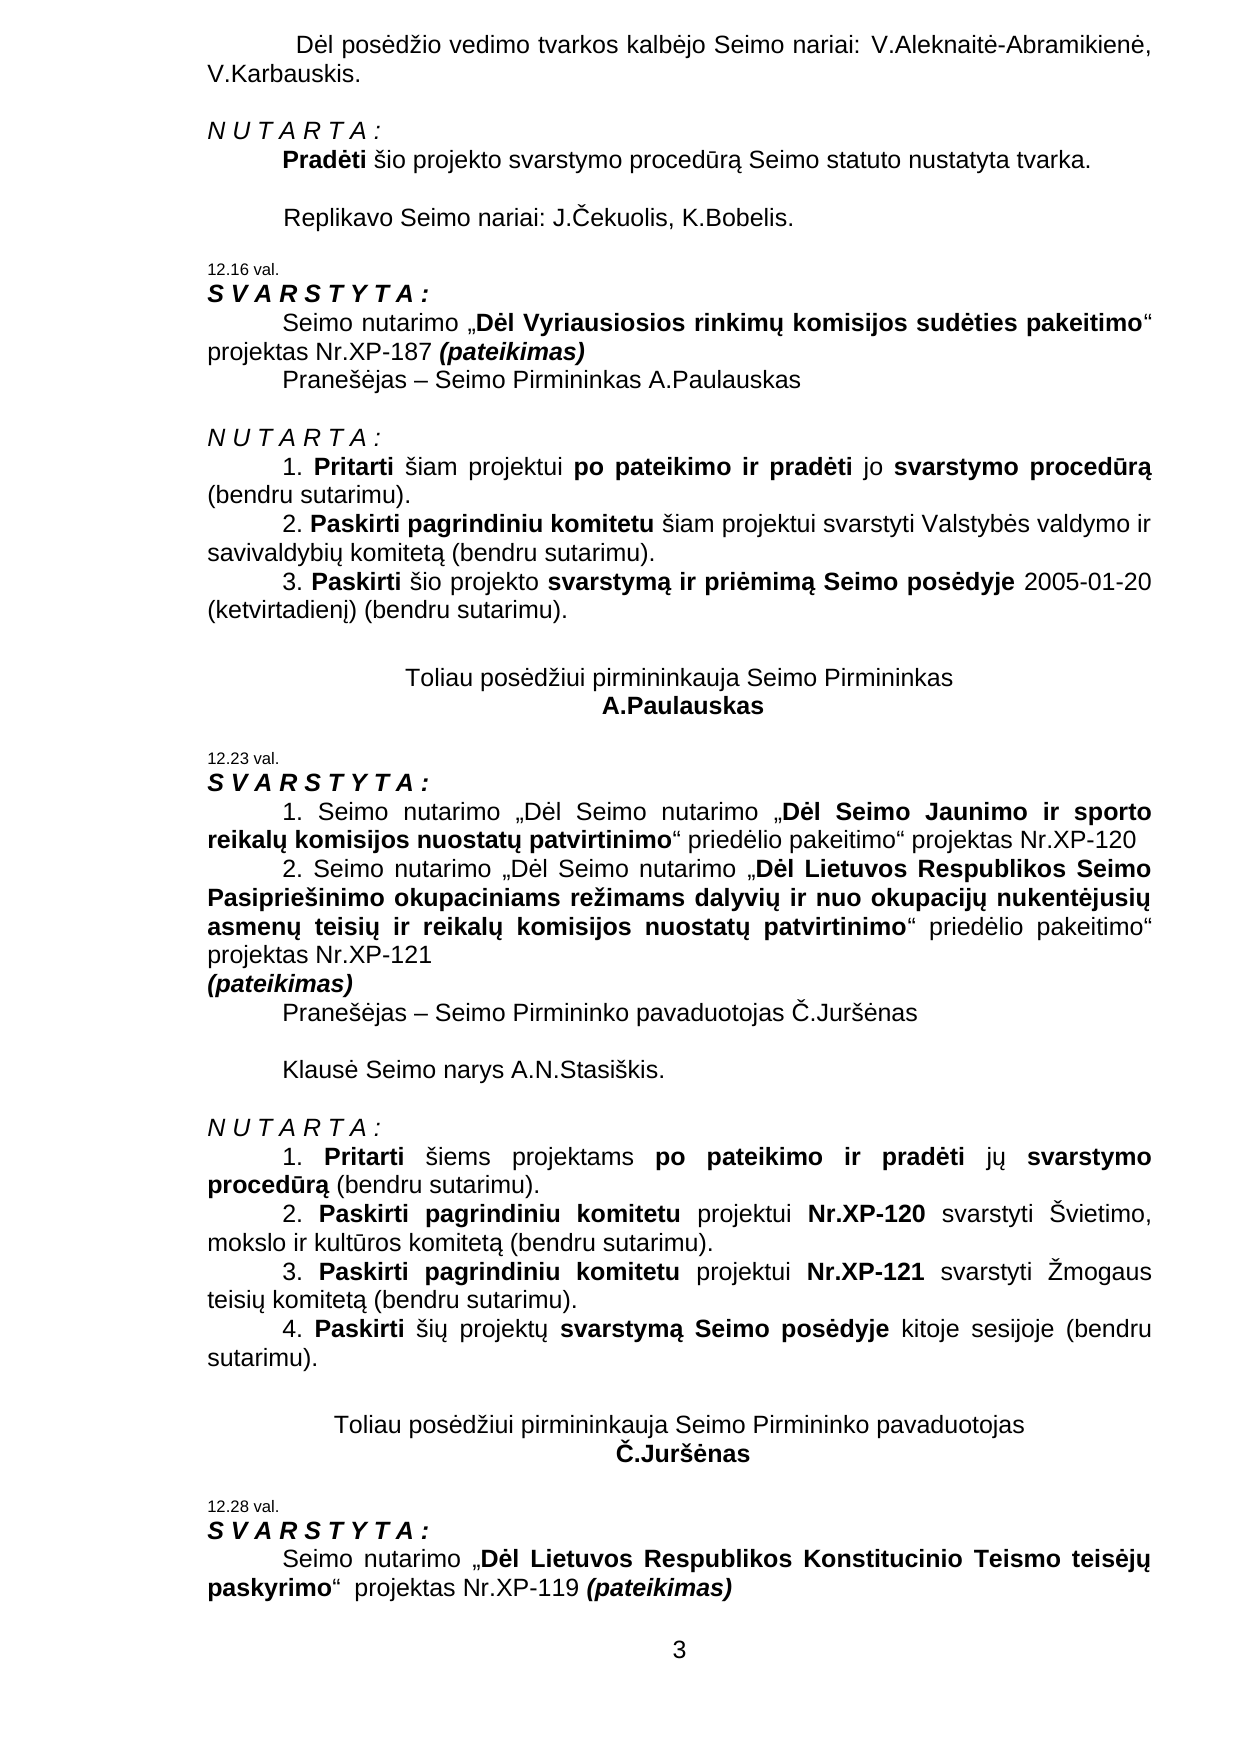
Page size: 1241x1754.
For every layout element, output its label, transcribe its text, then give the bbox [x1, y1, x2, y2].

text 12.28 val. [207, 1496, 1152, 1516]
text Toliau posėdžiui pirmininkauja Seimo Pirmininkas [207, 663, 1152, 691]
text Seimo nutarimo „Dėl Vyriausiosios rinkimų komisijos sudėties pakeitimo“ projektas Nr.XP-187 (pateikimas) [207, 308, 1152, 365]
text 4. Paskirti šių projektų svarstymą Seimo posėdyje kitoje sesijoje (bendru sutarimu). [207, 1314, 1152, 1372]
text A.Paulauskas [207, 691, 1152, 720]
text Seimo nutarimo „Dėl Lietuvos Respublikos Konstitucinio Teismo teisėjų paskyrimo“ projektas Nr.XP-119 (pateikimas) [207, 1544, 1152, 1602]
text 3. Paskirti šio projekto svarstymą ir priėmimą Seimo posėdyje 2005-01-20 (ketvirtadienį) (bendru sutarimu). [207, 567, 1152, 624]
text 12.16 val. [207, 260, 1152, 279]
text Toliau posėdžiui pirmininkauja Seimo Pirmininko pavaduotojas [207, 1410, 1152, 1439]
text 1. Seimo nutarimo „Dėl Seimo nutarimo „Dėl Seimo Jaunimo ir sporto reikalų komisijos nuostatų patvirtinimo“ priedėlio pakeitimo“ projektas Nr.XP-120 [207, 797, 1152, 854]
text N U T A R T A : [207, 1113, 1152, 1142]
text S V A R S T Y T A : [207, 1516, 1152, 1544]
text N U T A R T A : [207, 423, 1152, 452]
text 2. Paskirti pagrindiniu komitetu projektui Nr.XP-120 svarstyti Švietimo, mokslo ir kultūros komitetą (bendru sutarimu). [207, 1199, 1152, 1257]
text (pateikimas) [207, 969, 1152, 998]
text 2. Seimo nutarimo „Dėl Seimo nutarimo „Dėl Lietuvos Respublikos Seimo Pasipriešinimo okupaciniams režimams dalyvių ir nuo okupacijų nukentėjusių asmenų teisių ir reikalų komisijos nuostatų patvirtinimo“ priedėlio pakeitimo“ projektas Nr.XP-121 [207, 854, 1152, 969]
text Replikavo Seimo nariai: J.Čekuolis, K.Bobelis. [207, 202, 1152, 231]
text S V A R S T Y T A : [207, 768, 1152, 797]
text S V A R S T Y T A : [207, 279, 1152, 308]
text 1. Pritarti šiems projektams po pateikimo ir pradėti jų svarstymo procedūrą (bendru sutarimu). [207, 1142, 1152, 1199]
text Pranešėjas – Seimo Pirmininkas A.Paulauskas [207, 365, 1152, 394]
text Pradėti šio projekto svarstymo procedūrą Seimo statuto nustatyta tvarka. [207, 145, 1152, 174]
text 3. Paskirti pagrindiniu komitetu projektui Nr.XP-121 svarstyti Žmogaus teisių komitetą (bendru sutarimu). [207, 1257, 1152, 1314]
text Dėl posėdžio vedimo tvarkos kalbėjo Seimo nariai: V.Aleknaitė-Abramikienė, V.Karbauskis. [207, 30, 1152, 87]
text 1. Pritarti šiam projektui po pateikimo ir pradėti jo svarstymo procedūrą (bendru sutarimu). [207, 452, 1152, 509]
text 2. Paskirti pagrindiniu komitetu šiam projektui svarstyti Valstybės valdymo ir savivaldybių komitetą (bendru sutarimu). [207, 509, 1152, 567]
text 12.23 val. [207, 749, 1152, 768]
text Č.Juršėnas [207, 1439, 1152, 1468]
text Klausė Seimo narys A.N.Stasiškis. [207, 1056, 1152, 1084]
text N U T A R T A : [207, 116, 1152, 145]
text Pranešėjas – Seimo Pirmininko pavaduotojas Č.Juršėnas [207, 998, 1152, 1027]
